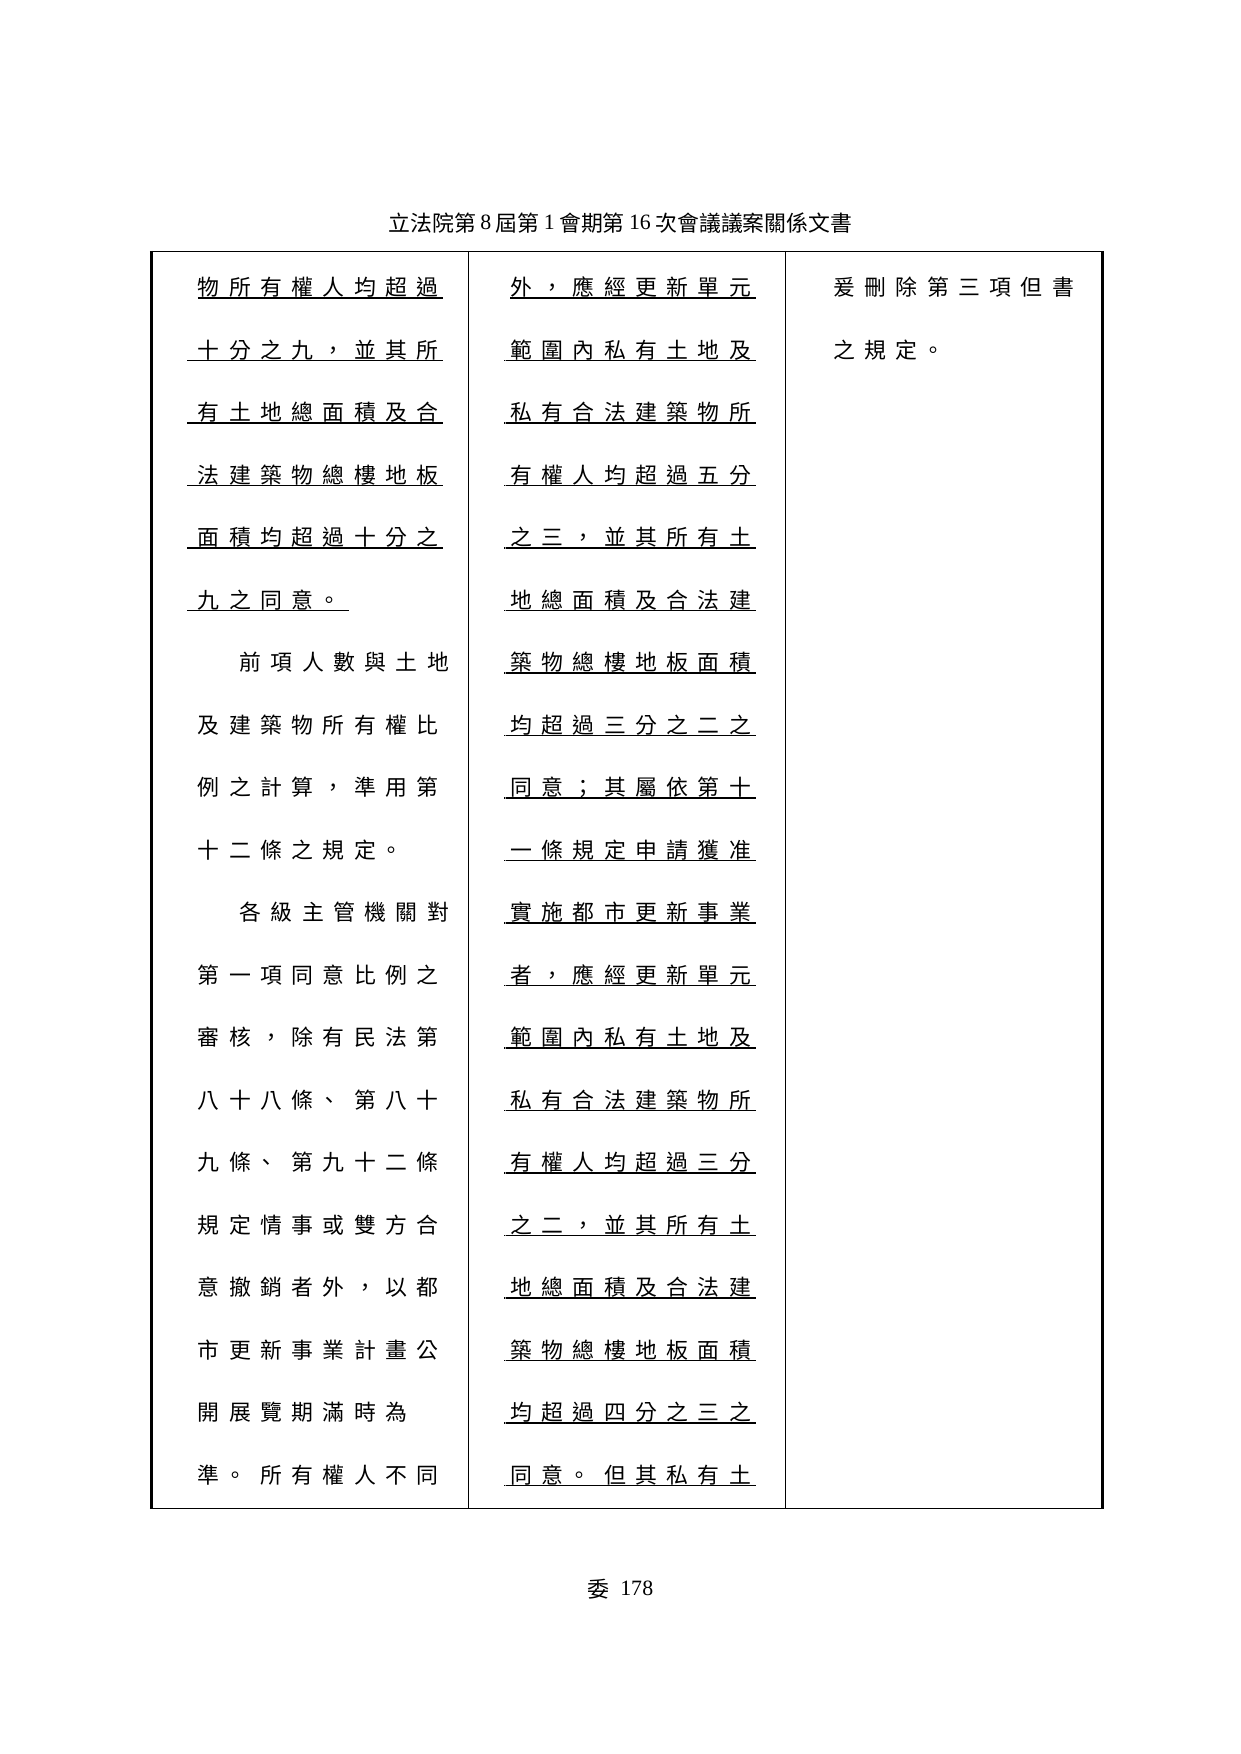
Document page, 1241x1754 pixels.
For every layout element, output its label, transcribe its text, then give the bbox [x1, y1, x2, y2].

table_cell 爰刪除第三項但書之規定。 [786, 252, 1101, 1508]
table_cell 外，應經更新單元範圍內私有土地及私有合法建築物所有權人均超過五分之三，並其所有土地總面積及合法建築物總樓地板面積均超過三分之二之同意；其屬依第十一條規定申請獲准實施都市更新事業者，應經更新單元範圍內私有土地及私有合法建築物所有權人均超過三分之二，並其所有土地總面積及合法建築物總樓地板面積均超過四分之三之同意。但其私有土 [469, 252, 785, 1508]
table_cell 物所有權人均超過十分之九，並其所有土地總面積及合法建築物總樓地板面積均超過十分之九之同意。 前項人數與土地及建築物所有權比例之計算，準用第十二條之規定。 各級主管機關對第一項同意比例之審核，除有民法第八十八條、第八十九條、第九十二條規定情事或雙方合意撤銷者外，以都市更新事業計畫公開展覽期滿時為準。所有權人不同 [153, 252, 468, 1508]
